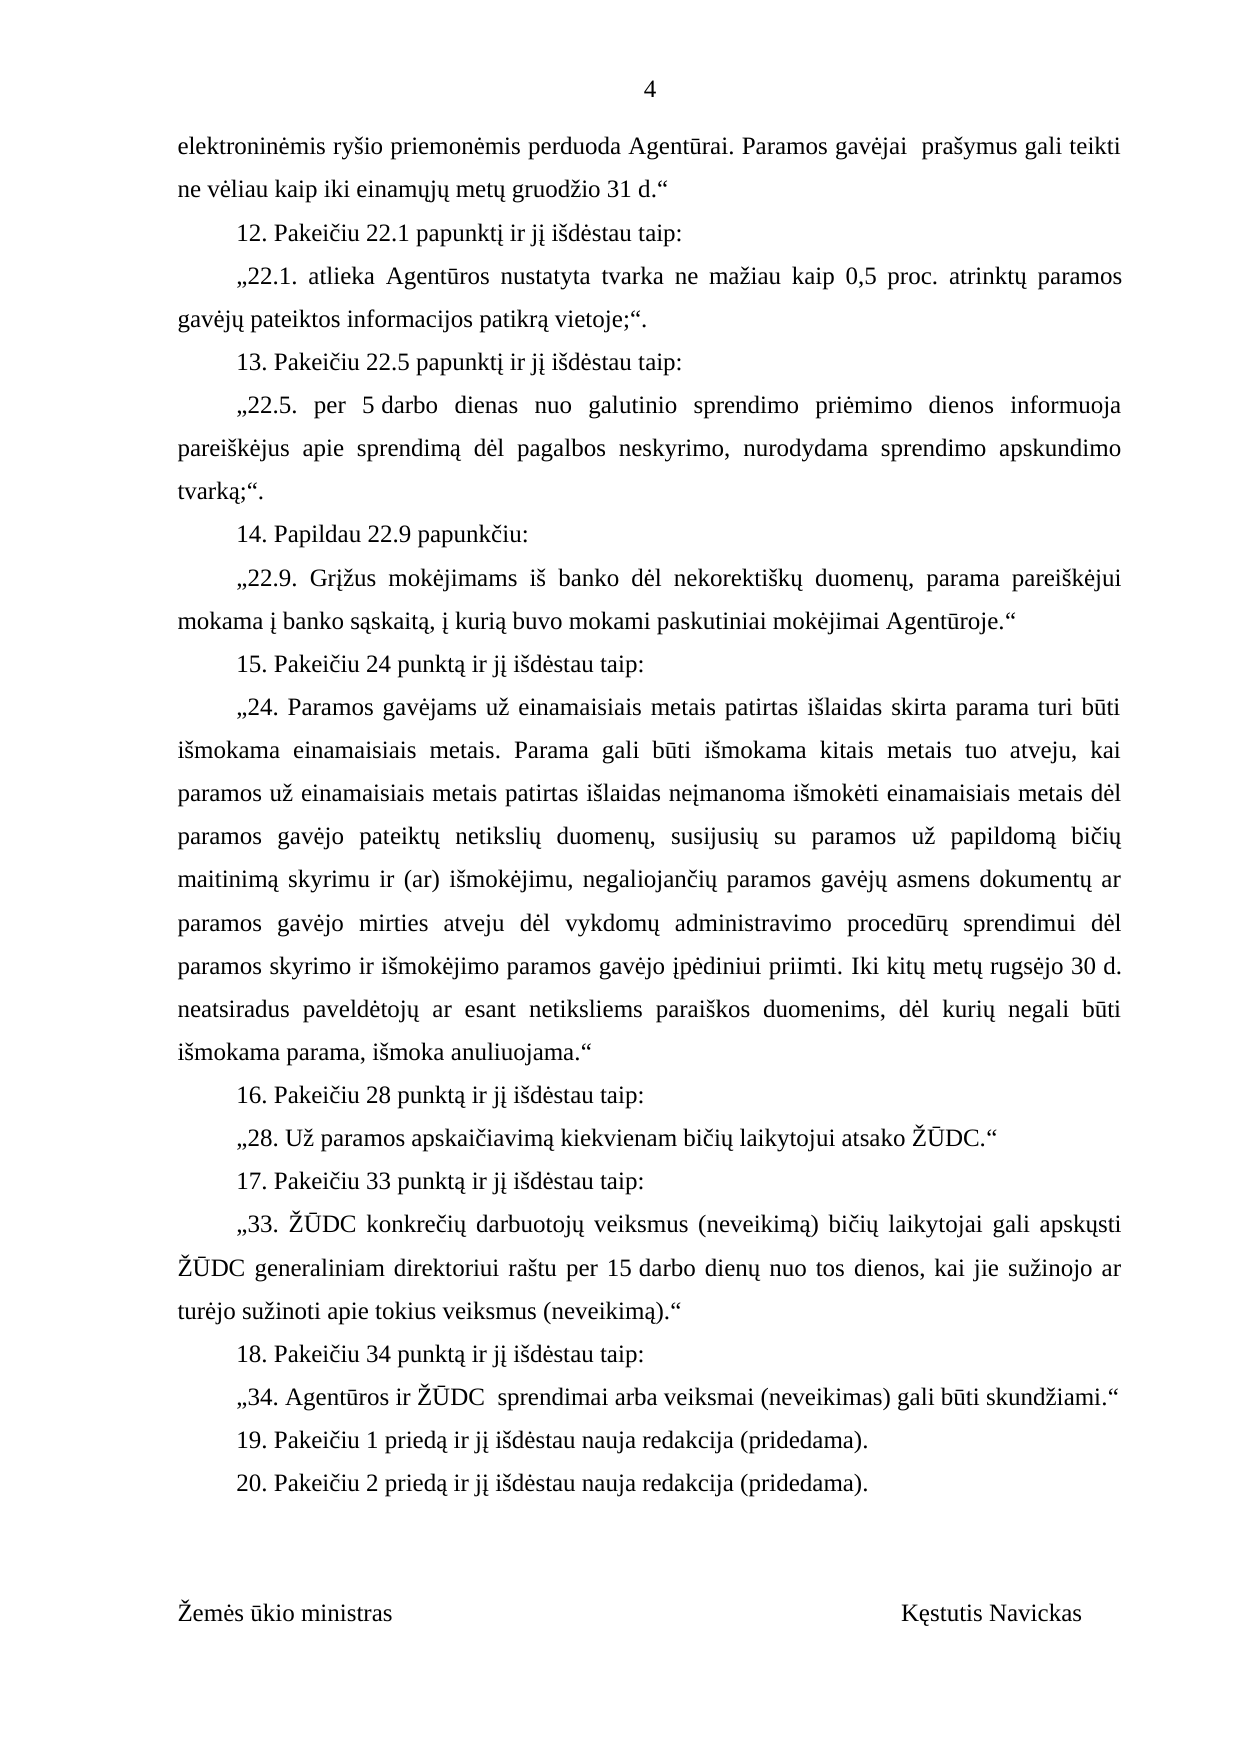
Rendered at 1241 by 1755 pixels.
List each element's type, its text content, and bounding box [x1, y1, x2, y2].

text 19. Pakeičiu 1 priedą ir jį išdėstau nauja redakcija (pridedama). [177, 1425, 1122, 1454]
text elektroninėmis ryšio priemonėmis perduoda Agentūrai. Paramos gavėjai prašymus gali teikti ne vėliau kaip iki einamųjų metų gruodžio 31 d.“ [177, 131, 1122, 203]
text 17. Pakeičiu 33 punktą ir jį išdėstau taip: [177, 1166, 1122, 1195]
text „22.1. atlieka Agentūros nustatyta tvarka ne mažiau kaip 0,5 proc. atrinktų paramos gavėjų pateiktos informacijos patikrą vietoje;“. [177, 261, 1122, 333]
text „24. Paramos gavėjams už einamaisiais metais patirtas išlaidas skirta parama turi būti išmokama einamaisiais metais. Parama gali būti išmokama kitais metais tuo atveju, kai paramos už einamaisiais metais patirtas išlaidas neįmanoma išmokėti einamaisiais metais dėl paramos gavėjo pateiktų netikslių duomenų, susijusių su paramos už papildomą bičių maitinimą skyrimu ir (ar) išmokėjimu, negaliojančių paramos gavėjų asmens dokumentų ar paramos gavėjo mirties atveju dėl vykdomų administravimo procedūrų sprendimui dėl paramos skyrimo ir išmokėjimo paramos gavėjo įpėdiniui priimti. Iki kitų metų rugsėjo 30 d. neatsiradus paveldėtojų ar esant netiksliems paraiškos duomenims, dėl kurių negali būti išmokama parama, išmoka anuliuojama.“ [177, 692, 1122, 1066]
text „22.9. Grįžus mokėjimams iš banko dėl nekorektiškų duomenų, parama pareiškėjui mokama į banko sąskaitą, į kurią buvo mokami paskutiniai mokėjimai Agentūroje.“ [177, 563, 1122, 634]
text 20. Pakeičiu 2 priedą ir jį išdėstau nauja redakcija (pridedama). [177, 1468, 1122, 1497]
text „33. ŽŪDC konkrečių darbuotojų veiksmus (neveikimą) bičių laikytojai gali apskųsti ŽŪDC generaliniam direktoriui raštu per 15 darbo dienų nuo tos dienos, kai jie sužinojo ar turėjo sužinoti apie tokius veiksmus (neveikimą).“ [177, 1209, 1122, 1324]
text 13. Pakeičiu 22.5 papunktį ir jį išdėstau taip: [177, 347, 1122, 376]
text 14. Papildau 22.9 papunkčiu: [177, 519, 1122, 548]
text 18. Pakeičiu 34 punktą ir jį išdėstau taip: [177, 1339, 1122, 1368]
text „34. Agentūros ir ŽŪDC sprendimai arba veiksmai (neveikimas) gali būti skundžiami.“ [177, 1382, 1122, 1411]
text „22.5. per 5 darbo dienas nuo galutinio sprendimo priėmimo dienos informuoja pareiškėjus apie sprendimą dėl pagalbos neskyrimo, nurodydama sprendimo apskundimo tvarką;“. [177, 390, 1122, 505]
text „28. Už paramos apskaičiavimą kiekvienam bičių laikytojui atsako ŽŪDC.“ [177, 1123, 1122, 1152]
text Žemės ūkio ministras Kęstutis Navickas [177, 1598, 1122, 1626]
text 12. Pakeičiu 22.1 papunktį ir jį išdėstau taip: [177, 218, 1122, 246]
text 15. Pakeičiu 24 punktą ir jį išdėstau taip: [177, 649, 1122, 678]
text 16. Pakeičiu 28 punktą ir jį išdėstau taip: [177, 1080, 1122, 1109]
